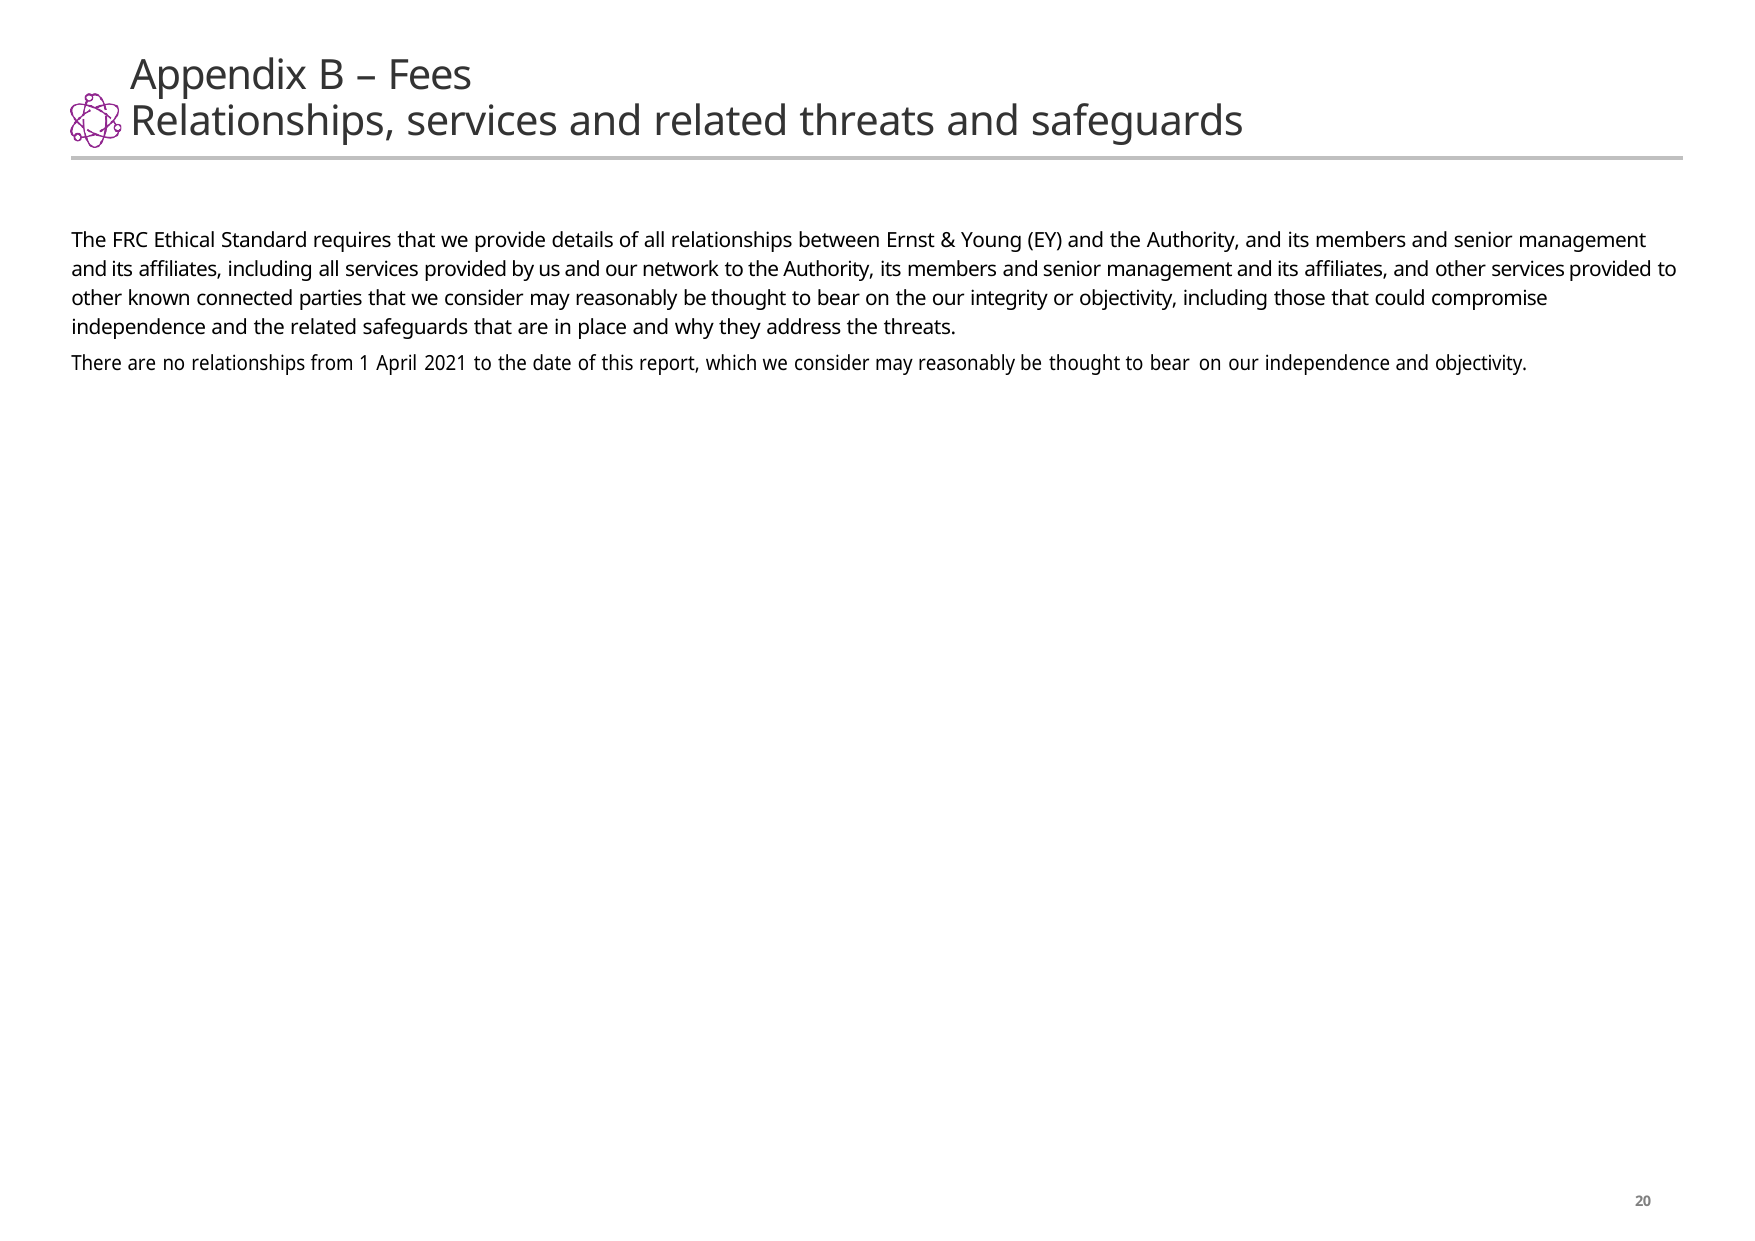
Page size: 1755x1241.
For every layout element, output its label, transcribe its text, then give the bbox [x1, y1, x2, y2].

text Appendix B – Fees [130, 53, 1700, 99]
text There are no relationships from 1 April 2021 to the date of this report, which we consider may reasonably be thought to bear on our independence and objectivity. [71, 348, 1700, 377]
text The FRC Ethical Standard requires that we provide details of all relationships between Ernst & Young (EY) and the Authority, and its members and senior management and its affiliates, including all services provided by us and our network to the Authority, its members and senior management and its affiliates, and other services provided to other known connected parties that we consider may reasonably be thought to bear on the our integrity or objectivity, including those that could compromise independence and the related safeguards that are in place and why they address the threats. [71, 226, 1678, 341]
text Relationships, services and related threats and safeguards [130, 99, 1700, 144]
